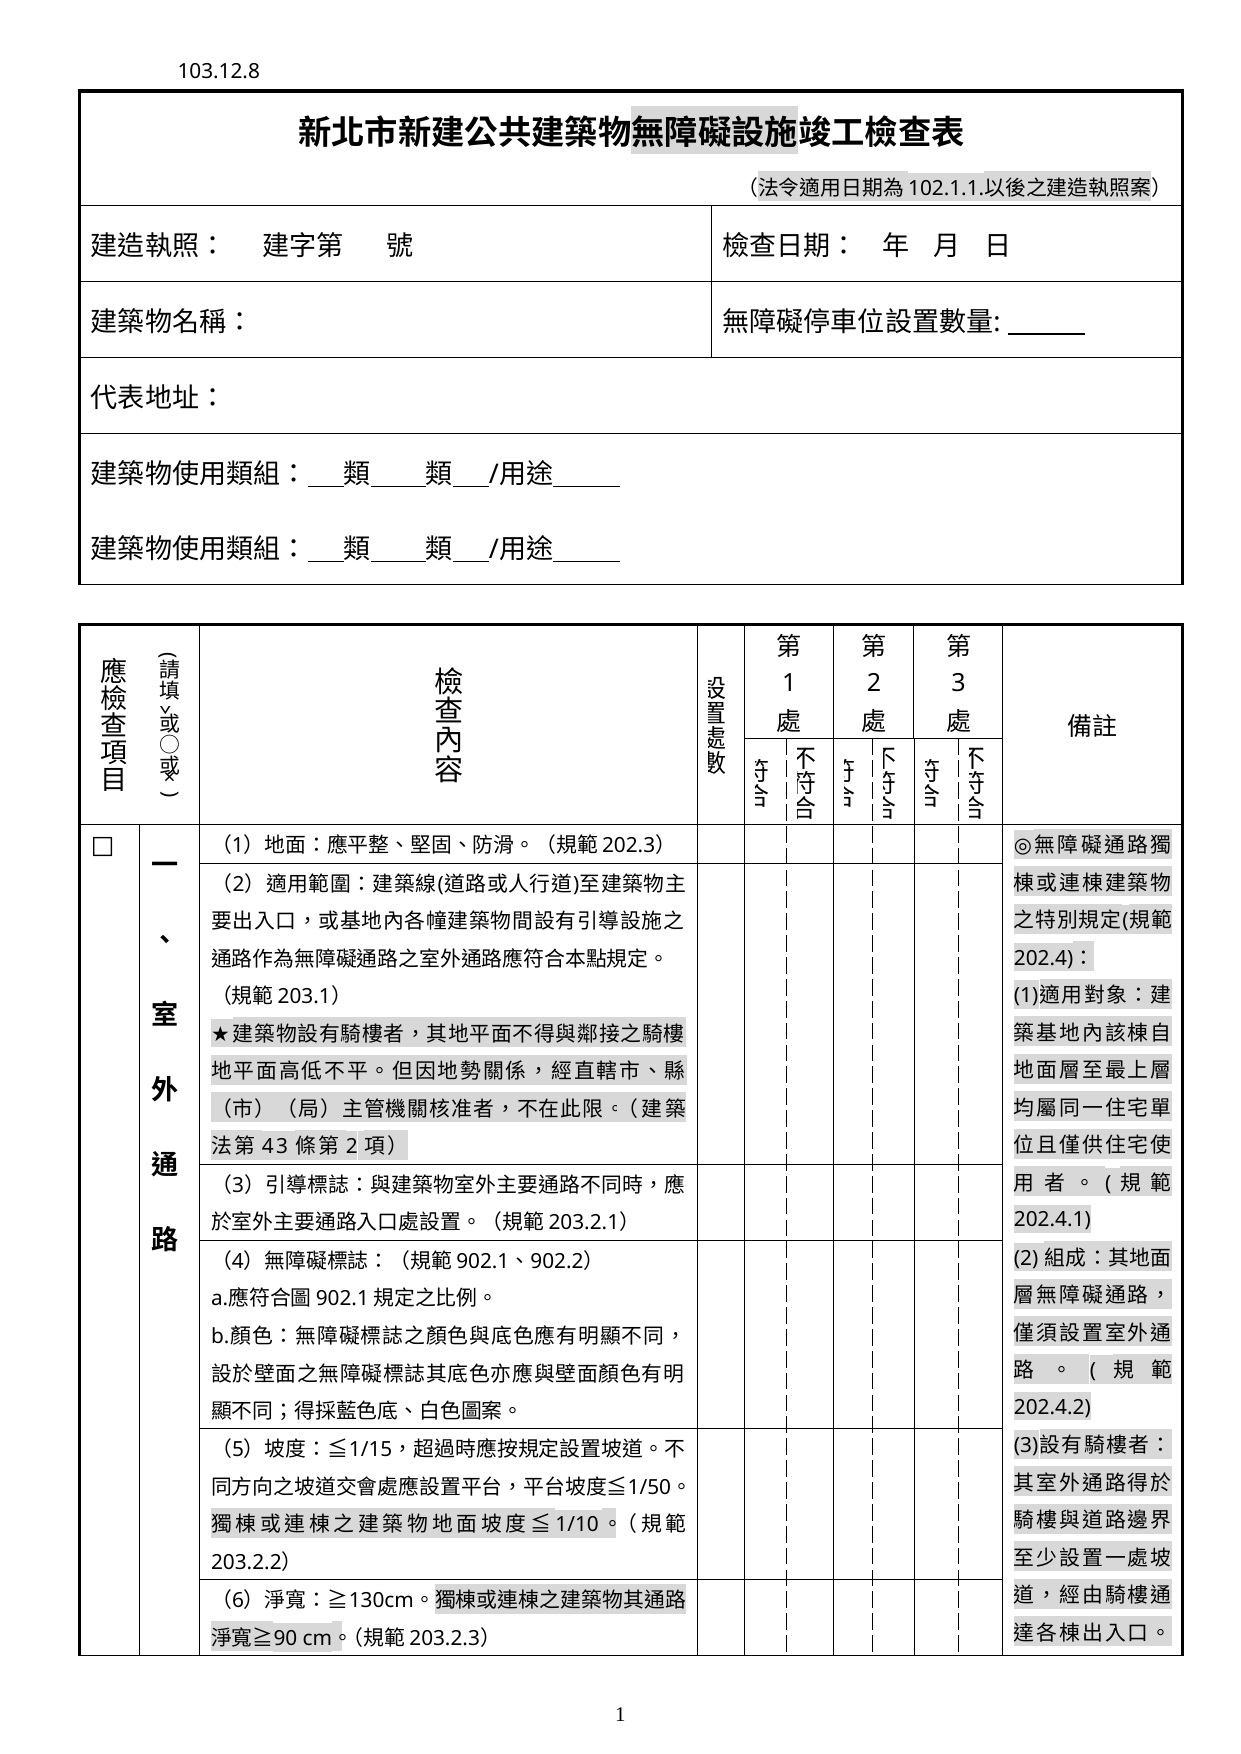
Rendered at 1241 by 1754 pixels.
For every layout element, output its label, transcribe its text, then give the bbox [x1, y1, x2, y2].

table_header 第 1 處 [745, 626, 833, 738]
table_cell [834, 864, 872, 1163]
table_cell [745, 1429, 787, 1579]
table_cell [915, 1165, 958, 1239]
table_cell 代表地址： [81, 358, 1181, 433]
table_cell [745, 825, 787, 862]
table_cell [873, 1165, 914, 1239]
table_cell [698, 1165, 744, 1239]
table_cell [958, 825, 1002, 862]
table_cell 檢查日期： 年 月 日 [712, 206, 1181, 281]
table_cell 符合 [834, 739, 872, 824]
table_cell [958, 1429, 1002, 1579]
table_cell [834, 1241, 872, 1428]
table_cell 建造執照： 建字第 號 [81, 206, 711, 281]
table_header 檢查內容 [200, 626, 697, 824]
table_cell [873, 1429, 914, 1579]
table_cell [834, 1165, 872, 1239]
table_cell [915, 1580, 958, 1655]
table_cell 符合 [745, 739, 787, 824]
table_cell [745, 1165, 787, 1239]
table_cell [787, 864, 833, 1163]
table_cell [915, 1429, 958, 1579]
table_header 設置處數 [698, 626, 744, 824]
table_cell [745, 864, 787, 1163]
table_cell （4）無障礙標誌：（規範902.1、902.2） a.應符合圖902.1規定之比例。 b.顏色：無障礙標誌之顏色與底色應有明顯不同，設於壁面之無障礙標誌其底色亦應與壁面顏色有明顯不同；得採藍色底、白色圖案。 [200, 1241, 697, 1428]
table_cell [915, 825, 958, 862]
table_cell [834, 1580, 872, 1655]
table_cell [787, 1580, 833, 1655]
table_cell ◎無障礙通路獨棟或連棟建築物之特別規定(規範202.4)： (1)適用對象：建築基地內該棟自地面層至最上層均屬同一住宅單位且僅供住宅使用者。(規範202.4.1) (2) 組成：其地面層無障礙通路，僅須設置室外通路。(規範202.4.2) (3)設有騎樓者：其室外通路得於騎樓與道路邊界至少設置一處坡道，經由騎樓通達各棟出入口。 [1003, 825, 1181, 1655]
table_cell [698, 1241, 744, 1428]
table_cell [958, 1165, 1002, 1239]
table_header (請填ˇ或○或×) 應檢查項目 [81, 626, 199, 824]
table_cell □ [81, 825, 139, 1655]
table_cell （3）引導標誌：與建築物室外主要通路不同時，應於室外主要通路入口處設置。（規範203.2.1） [200, 1165, 697, 1239]
table_cell （1）地面：應平整、堅固、防滑。（規範202.3） [200, 825, 697, 862]
table_cell [915, 1241, 958, 1428]
table_header 第 2 處 [834, 626, 913, 738]
table_cell [834, 825, 872, 862]
table_cell [787, 1165, 833, 1239]
table_cell [873, 864, 914, 1163]
table_cell [787, 1429, 833, 1579]
table_cell 不符合 [787, 739, 833, 824]
table_cell [698, 1429, 744, 1579]
text 103.12.8 [177, 52, 1063, 89]
table_cell 一、 室外通路 [140, 825, 199, 1655]
table_cell 不符合 [873, 739, 914, 824]
table_cell [698, 825, 744, 862]
table_cell [958, 1580, 1002, 1655]
table_cell （6）淨寬：≧130cm。獨棟或連棟之建築物其通路淨寬≧90 cm。（規範203.2.3） [200, 1580, 697, 1655]
table_cell [873, 1580, 914, 1655]
table_cell [787, 1241, 833, 1428]
table_cell （5）坡度：≦1/15，超過時應按規定設置坡道。不同方向之坡道交會處應設置平台，平台坡度≦1/50。獨棟或連棟之建築物地面坡度≦1/10。（規範203.2.2） [200, 1429, 697, 1579]
table_cell 符合 [915, 739, 958, 824]
table_cell [745, 1580, 787, 1655]
table_header 備註 [1003, 626, 1181, 824]
table_cell 建築物名稱： [81, 282, 711, 357]
table_cell 無障礙停車位設置數量: [712, 282, 1181, 357]
table_cell [698, 864, 744, 1163]
table_cell [958, 864, 1002, 1163]
table_cell [915, 864, 958, 1163]
table_cell [873, 1241, 914, 1428]
table_cell 建築物使用類組： 類 類 /用途 建築物使用類組： 類 類 /用途 [81, 434, 1181, 584]
table_cell [698, 1580, 744, 1655]
table_cell [745, 1241, 787, 1428]
table_cell [958, 1241, 1002, 1428]
table_cell （2）適用範圍：建築線(道路或人行道)至建築物主要出入口，或基地內各幢建築物間設有引導設施之通路作為無障礙通路之室外通路應符合本點規定。 （規範203.1） ★建築物設有騎樓者，其地平面不得與鄰接之騎樓地平面高低不平。但因地勢關係，經直轄市、縣（市）（局）主管機關核准者，不在此限。（建築法第43條第2項） [200, 864, 697, 1163]
table_cell [787, 825, 833, 862]
table_header 第 3 處 [914, 626, 1002, 738]
table_header 新北市新建公共建築物無障礙設施竣工檢查表 （法令適用日期為102.1.1.以後之建造執照案） [81, 93, 1181, 205]
table_cell [873, 825, 914, 862]
table_cell 不符合 [958, 739, 1002, 824]
table_cell [834, 1429, 872, 1579]
